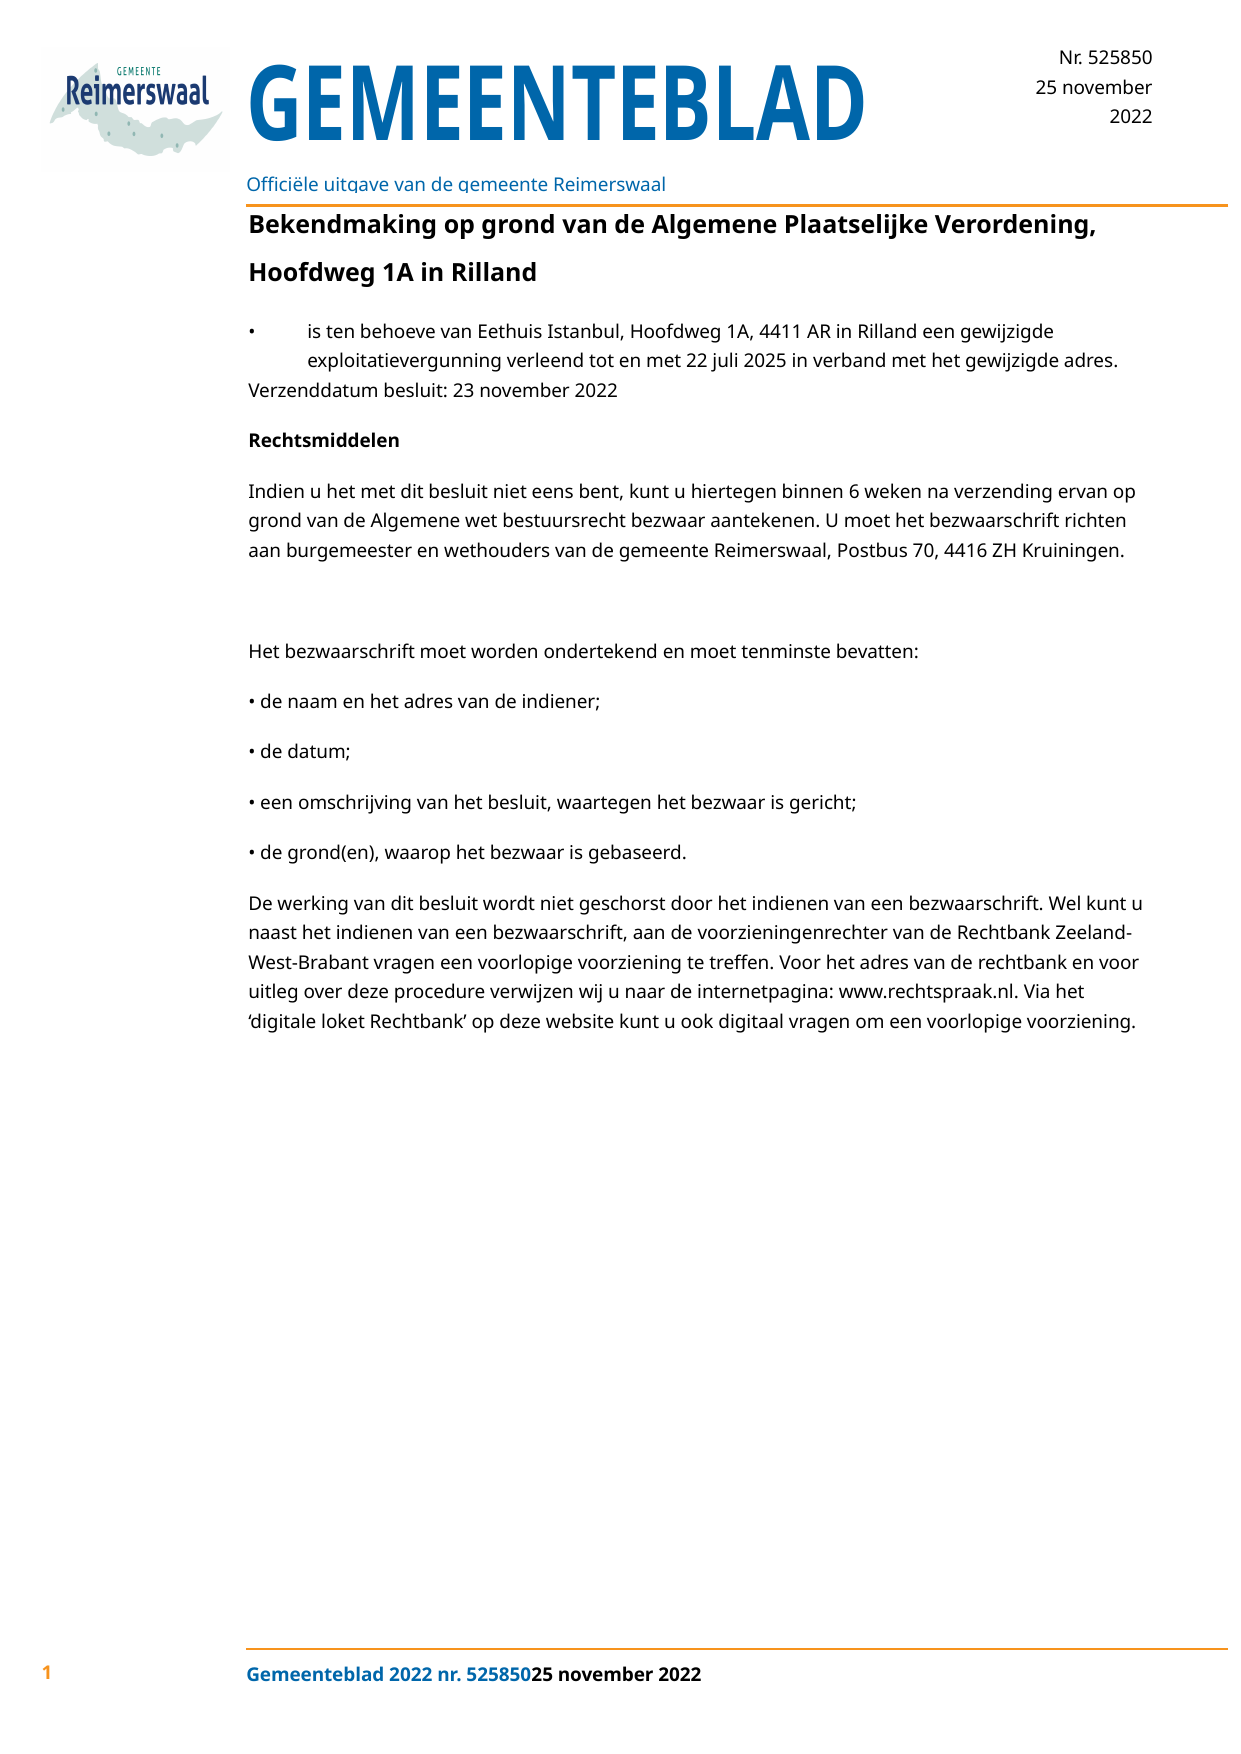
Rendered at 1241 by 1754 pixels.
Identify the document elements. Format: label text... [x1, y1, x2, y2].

text Indien u het met dit besluit niet eens bent, kunt u hiertegen binnen 6 weken na verzending ervan op grond van de Algemene wet bestuursrecht bezwaar aantekenen. U moet het bezwaarschrift richten aan burgemeester en wethouders van de gemeente Reimerswaal, Postbus 70, 4416 ZH Kruiningen. [248, 478, 1152, 563]
picture [41, 47, 231, 172]
list is ten behoeve van Eethuis Istanbul, Hoofdweg 1A, 4411 AR in Rilland een gewijzigde exploitatievergunning verleend tot en met 22 juli 2025 in verband met het gewijzigde adres. [248, 318, 1152, 373]
text De werking van dit besluit wordt niet geschorst door het indienen van een bezwaarschrift. Wel kunt u naast het indienen van een bezwaarschrift, aan de voorzieningenrechter van de Rechtbank Zeeland-West-Brabant vragen een voorlopige voorziening te treffen. Voor het adres van de rechtbank en voor uitleg over deze procedure verwijzen wij u naar de internetpagina: www.rechtspraak.nl. Via het ‘digitale loket Rechtbank’ op deze website kunt u ook digitaal vragen om een voorlopige voorziening. [248, 890, 1152, 1034]
text • de datum; [248, 739, 1152, 764]
text • de grond(en), waarop het bezwaar is gebaseerd. [248, 839, 1152, 865]
text • een omschrijving van het besluit, waartegen het bezwaar is gericht; [248, 789, 1152, 815]
text • de naam en het adres van de indiener; [248, 688, 1152, 714]
text Bekendmaking op grond van de Algemene Plaatselijke Verordening, Hoofdweg 1A in Rilland [248, 207, 1152, 288]
text Verzenddatum besluit: 23 november 2022‎ [248, 377, 1152, 403]
text Het bezwaarschrift moet worden ondertekend en moet tenminste bevatten: [248, 638, 1152, 664]
text Rechtsmiddelen [248, 427, 1152, 453]
